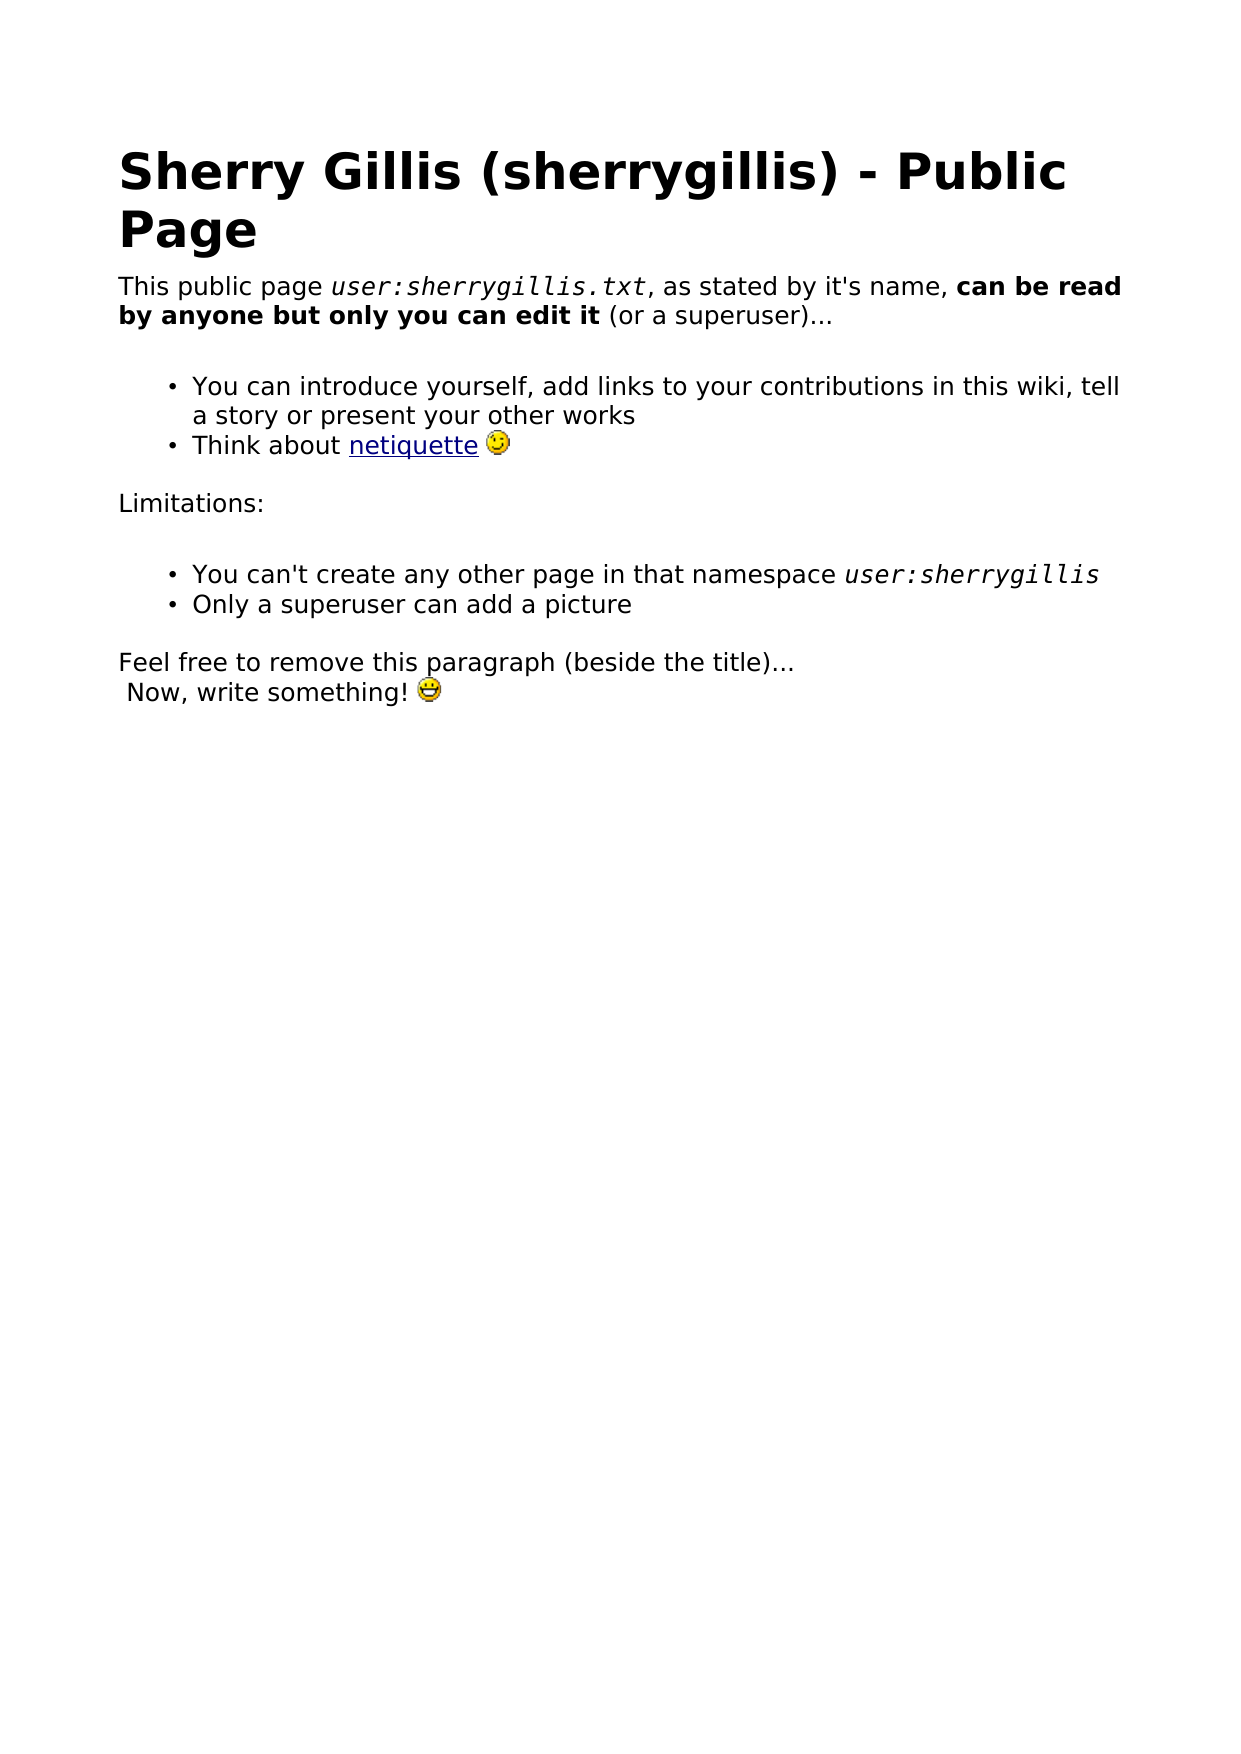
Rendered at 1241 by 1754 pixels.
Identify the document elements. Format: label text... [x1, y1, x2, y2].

list You can introduce yourself, add links to your contributions in this wiki, tell a story or present your other works [177, 372, 1122, 431]
list You can't create any other page in that namespace user:sherrygillis [177, 561, 1122, 590]
picture [417, 677, 442, 702]
picture [486, 430, 510, 455]
text This public page user:sherrygillis.txt, as stated by it's name, can be read by anyone but only you can edit it (or a superuser)... [118, 272, 1122, 330]
list Only a superuser can add a picture [177, 590, 1122, 619]
list Think about netiquette [177, 431, 1122, 460]
text Limitations: [118, 489, 1122, 519]
text Feel free to remove this paragraph (beside the title)... Now, write something! [118, 648, 1122, 707]
subtitle Sherry Gillis (sherrygillis) - Public Page [118, 143, 1122, 259]
